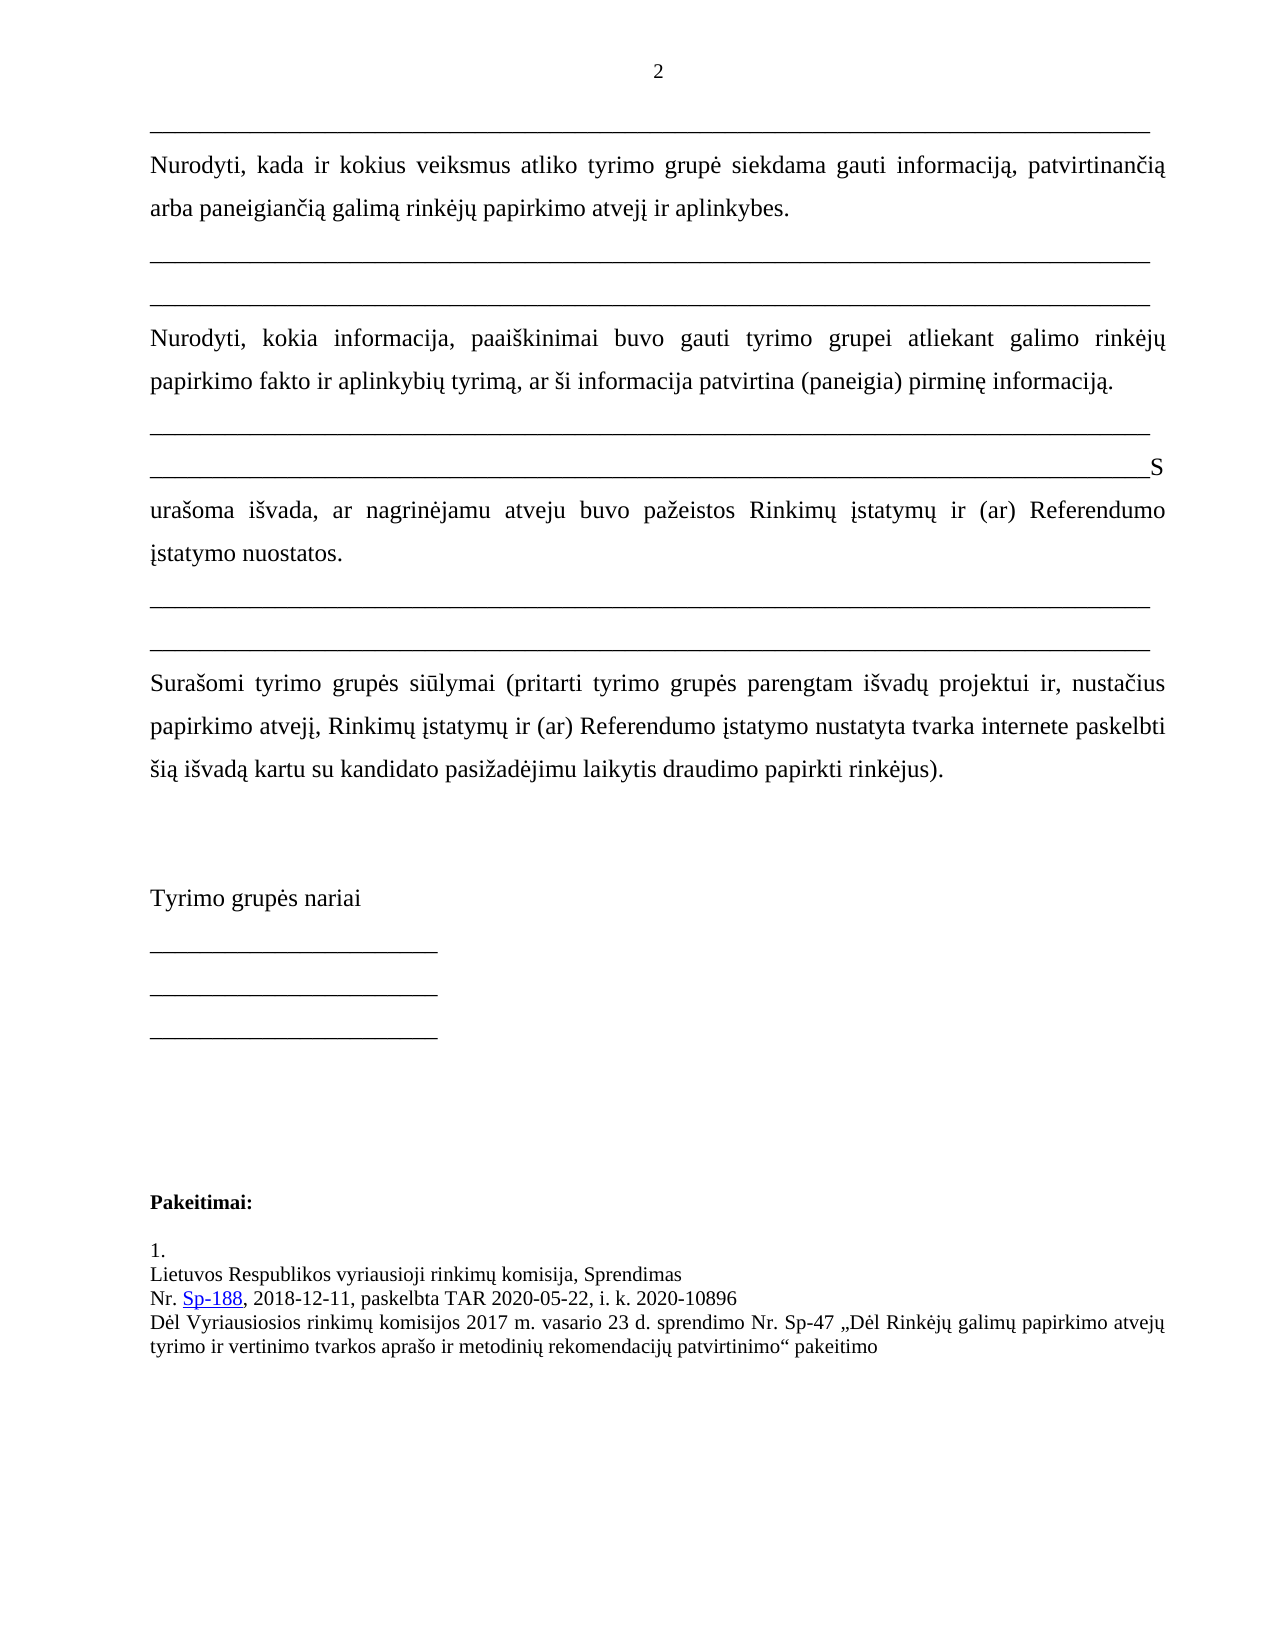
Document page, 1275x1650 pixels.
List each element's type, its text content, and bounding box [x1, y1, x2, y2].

text Pakeitimai: [150, 1190, 1167, 1214]
text _______________________ [150, 1013, 1167, 1042]
text Dėl Vyriausiosios rinkimų komisijos 2017 m. vasario 23 d. sprendimo Nr. Sp-47 „Dėl Rinkėjų galimų papirkimo atvejų tyrimo ir vertinimo tvarkos aprašo ir metodinių rekomendacijų patvirtinimo“ pakeitimo [150, 1310, 1167, 1358]
text Nr. Sp-188, 2018-12-11, paskelbta TAR 2020-05-22, i. k. 2020-10896 [150, 1286, 1167, 1310]
text Tyrimo grupės nariai [150, 883, 1167, 912]
text 1. [150, 1238, 1167, 1262]
text _______________________ [150, 927, 1167, 955]
text ________________________________________________________________________________ [150, 409, 1167, 438]
text ________________________________________________________________________________Nurodyti, kada ir kokius veiksmus atliko tyrimo grupė siekdama gauti informaciją, patvirtinančią arba paneigiančią galimą rinkėjų papirkimo atvejį ir aplinkybes. [150, 107, 1167, 222]
text ________________________________________________________________________________ Surašomi tyrimo grupės siūlymai (pritarti tyrimo grupės parengtam išvadų projektui ir, nustačius papirkimo atvejį, Rinkimų įstatymų ir (ar) Referendumo įstatymo nustatyta tvarka internete paskelbti šią išvadą kartu su kandidato pasižadėjimu laikytis draudimo papirkti rinkėjus). [150, 625, 1167, 783]
text ________________________________________________________________________________ [150, 237, 1167, 265]
text Lietuvos Respublikos vyriausioji rinkimų komisija, Sprendimas [150, 1262, 1167, 1286]
text _______________________ [150, 970, 1167, 998]
text ________________________________________________________________________________ [150, 582, 1167, 610]
text ________________________________________________________________________________ Nurodyti, kokia informacija, paaiškinimai buvo gauti tyrimo grupei atliekant galimo rinkėjų papirkimo fakto ir aplinkybių tyrimą, ar ši informacija patvirtina (paneigia) pirminę informaciją. [150, 280, 1167, 395]
text ________________________________________________________________________________Surašoma išvada, ar nagrinėjamu atveju buvo pažeistos Rinkimų įstatymų ir (ar) Referendumo įstatymo nuostatos. [150, 452, 1167, 567]
